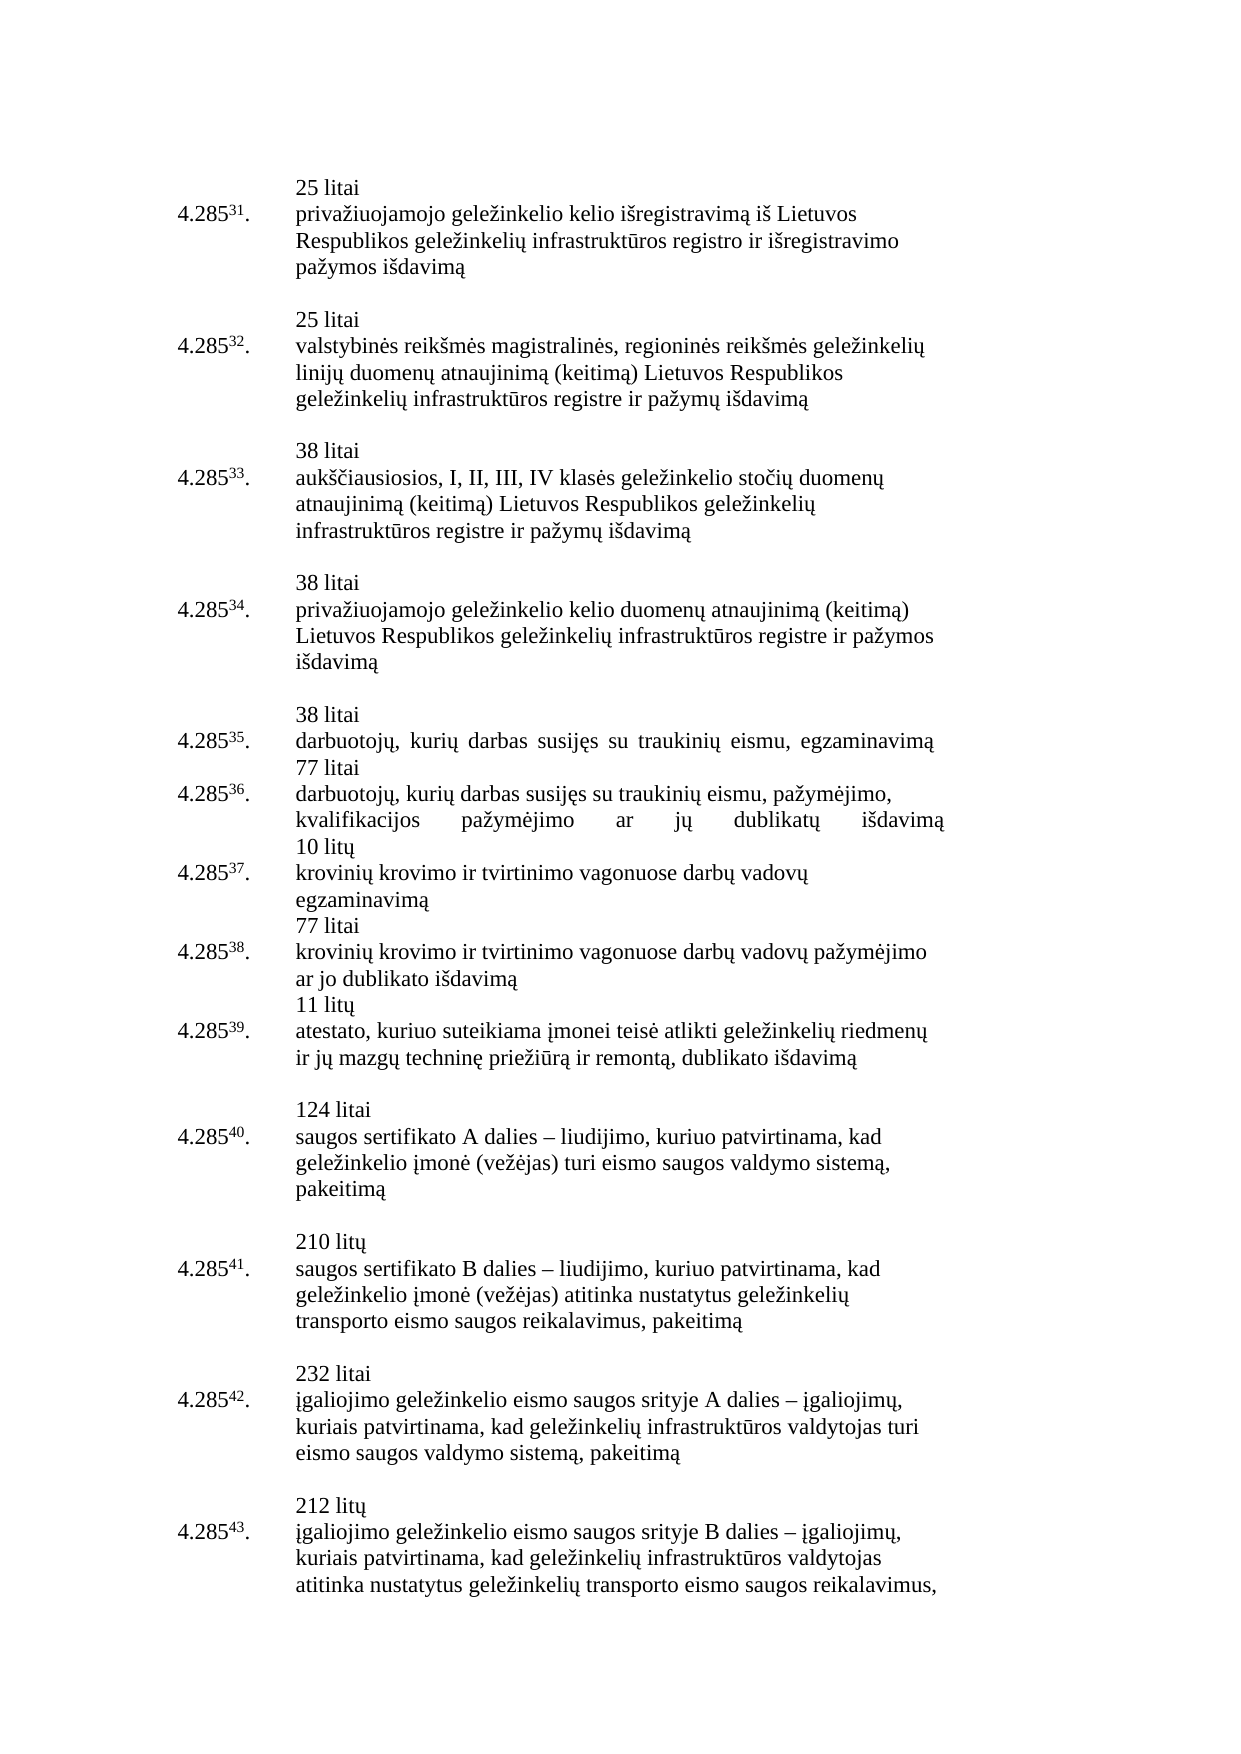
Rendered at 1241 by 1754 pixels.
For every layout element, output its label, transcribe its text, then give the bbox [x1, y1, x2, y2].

subtitle 4.28535. darbuotojų, kurių darbas susijęs su traukinių eismu, egzaminavimą 77 litai [177, 727, 945, 780]
text 4.28538. krovinių krovimo ir tvirtinimo vagonuose darbų vadovų pažymėjimo [177, 938, 945, 965]
subtitle egzaminavimą 77 litai [177, 886, 945, 938]
text 25 litai [177, 148, 945, 200]
text 4.28532. valstybinės reikšmės magistralinės, regioninės reikšmės geležinkelių linijų duomenų atnaujinimą (keitimą) Lietuvos Respublikos geležinkelių infrastruktūros registre ir pažymų išdavimą 38 litai [177, 332, 945, 464]
text 4.28541. saugos sertifikato B dalies – liudijimo, kuriuo patvirtinama, kad geležinkelio įmonė (vežėjas) atitinka nustatytus geležinkelių transporto eismo saugos reikalavimus, pakeitimą 232 litai [177, 1254, 945, 1386]
subtitle kvalifikacijos pažymėjimo ar jų dublikatų išdavimą 10 litų [177, 807, 945, 859]
text 4.28534. privažiuojamojo geležinkelio kelio duomenų atnaujinimą (keitimą) Lietuvos Respublikos geležinkelių infrastruktūros registre ir pažymos išdavimą 38 litai [177, 596, 945, 727]
text 4.28531. privažiuojamojo geležinkelio kelio išregistravimą iš Lietuvos Respublikos geležinkelių infrastruktūros registro ir išregistravimo pažymos išdavimą 25 litai [177, 200, 945, 332]
subtitle 4.28537. krovinių krovimo ir tvirtinimo vagonuose darbų vadovų [177, 859, 945, 886]
text 4.28540. saugos sertifikato A dalies – liudijimo, kuriuo patvirtinama, kad geležinkelio įmonė (vežėjas) turi eismo saugos valdymo sistemą, pakeitimą 210 litų [177, 1123, 945, 1254]
text 4.28542. įgaliojimo geležinkelio eismo saugos srityje A dalies – įgaliojimų, kuriais patvirtinama, kad geležinkelių infrastruktūros valdytojas turi eismo saugos valdymo sistemą, pakeitimą 212 litų [177, 1386, 945, 1518]
text 4.28539. atestato, kuriuo suteikiama įmonei teisė atlikti geležinkelių riedmenų ir jų mazgų techninę priežiūrą ir remontą, dublikato išdavimą 124 litai [177, 1017, 945, 1123]
text 4.28543. įgaliojimo geležinkelio eismo saugos srityje B dalies – įgaliojimų, kuriais patvirtinama, kad geležinkelių infrastruktūros valdytojas atitinka nustatytus geležinkelių transporto eismo saugos reikalavimus, [177, 1518, 945, 1597]
subtitle 4.28536. darbuotojų, kurių darbas susijęs su traukinių eismu, pažymėjimo, [177, 780, 945, 807]
text ar jo dublikato išdavimą 11 litų [177, 965, 945, 1017]
text 4.28533. aukščiausiosios, I, II, III, IV klasės geležinkelio stočių duomenų atnaujinimą (keitimą) Lietuvos Respublikos geležinkelių infrastruktūros registre ir pažymų išdavimą 38 litai [177, 464, 945, 596]
